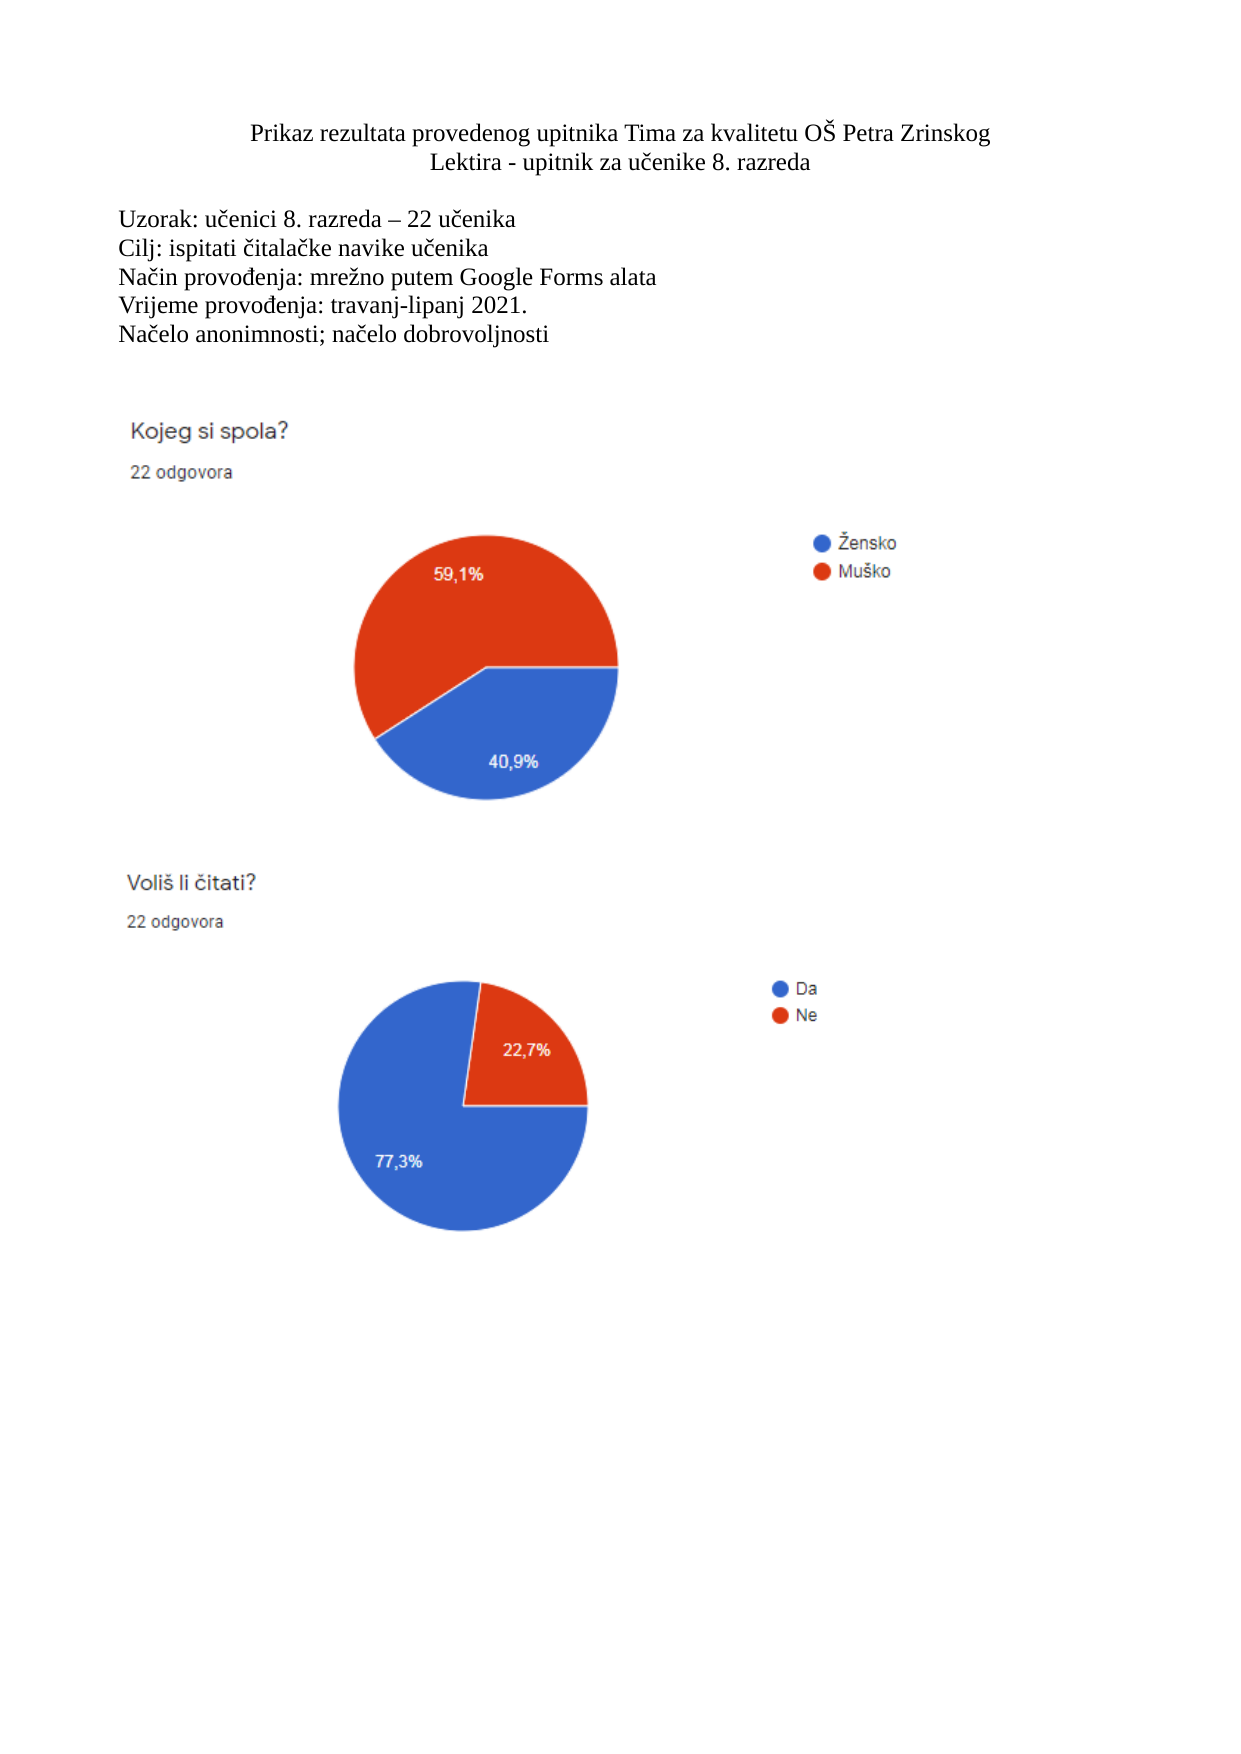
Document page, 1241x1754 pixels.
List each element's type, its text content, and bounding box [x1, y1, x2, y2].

text Načelo anonimnosti; načelo dobrovoljnosti [118, 319, 1122, 348]
text Lektira - upitnik za učenike 8. razreda [118, 147, 1122, 176]
text Vrijeme provođenja: travanj-lipanj 2021. [118, 291, 1122, 319]
text Prikaz rezultata provedenog upitnika Tima za kvalitetu OŠ Petra Zrinskog [118, 118, 1122, 147]
picture [118, 405, 1123, 839]
picture [118, 861, 1123, 1268]
text Uzorak: učenici 8. razreda – 22 učenika [118, 204, 1122, 233]
text Cilj: ispitati čitalačke navike učenika [118, 233, 1122, 262]
text Način provođenja: mrežno putem Google Forms alata [118, 262, 1122, 291]
